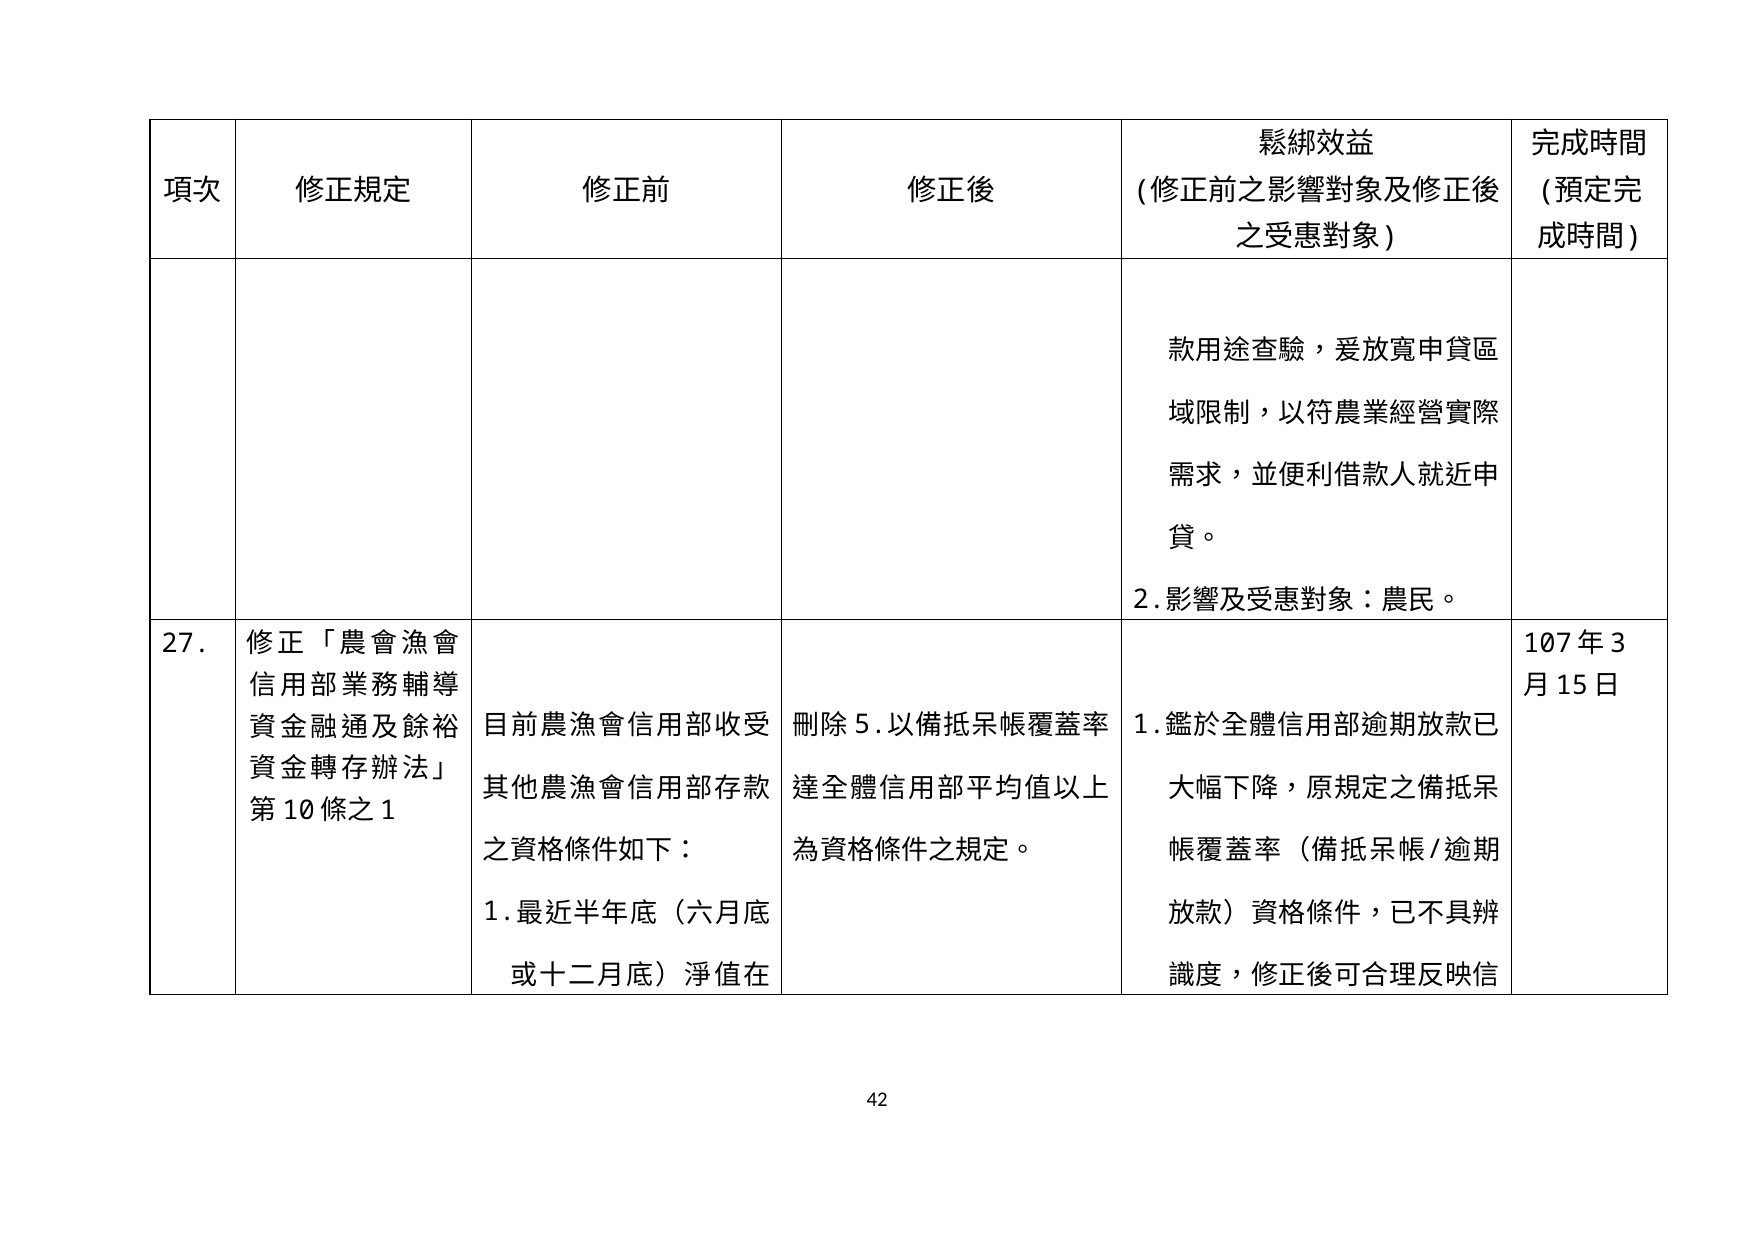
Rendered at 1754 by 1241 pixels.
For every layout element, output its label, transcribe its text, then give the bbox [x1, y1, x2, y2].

table_cell [236, 259, 471, 618]
table_header 修正規定 [236, 120, 471, 258]
table_cell 107年3月15日 [1512, 620, 1667, 993]
table_cell 1.鑑於全體信用部逾期放款已大幅下降，原規定之備抵呆帳覆蓋率（備抵呆帳/逾期放款）資格條件，已不具辨識度，修正後可合理反映信 [1122, 620, 1511, 993]
table_cell [151, 259, 235, 618]
table_cell [472, 259, 781, 618]
table_cell [1512, 259, 1667, 618]
table_header 修正後 [782, 120, 1121, 258]
table_header 完成時間 (預定完成時間) [1512, 120, 1667, 258]
table_header 項次 [151, 120, 235, 258]
table_cell 款用途查驗，爰放寬申貸區域限制，以符農業經營實際需求，並便利借款人就近申貸。 2.影響及受惠對象：農民。 [1122, 259, 1511, 618]
table_cell [782, 259, 1121, 618]
table_cell 目前農漁會信用部收受其他農漁會信用部存款之資格條件如下： 1.最近半年底（六月底或十二月底）淨值在 [472, 620, 781, 993]
table_cell [151, 620, 235, 993]
table_header 鬆綁效益 (修正前之影響對象及修正後之受惠對象) [1122, 120, 1511, 258]
table_cell 刪除5.以備抵呆帳覆蓋率達全體信用部平均值以上為資格條件之規定。 [782, 620, 1121, 993]
table_cell 修正「農會漁會信用部業務輔導資金融通及餘裕資金轉存辦法」第10條之1 [236, 620, 471, 993]
table_header 修正前 [472, 120, 781, 258]
